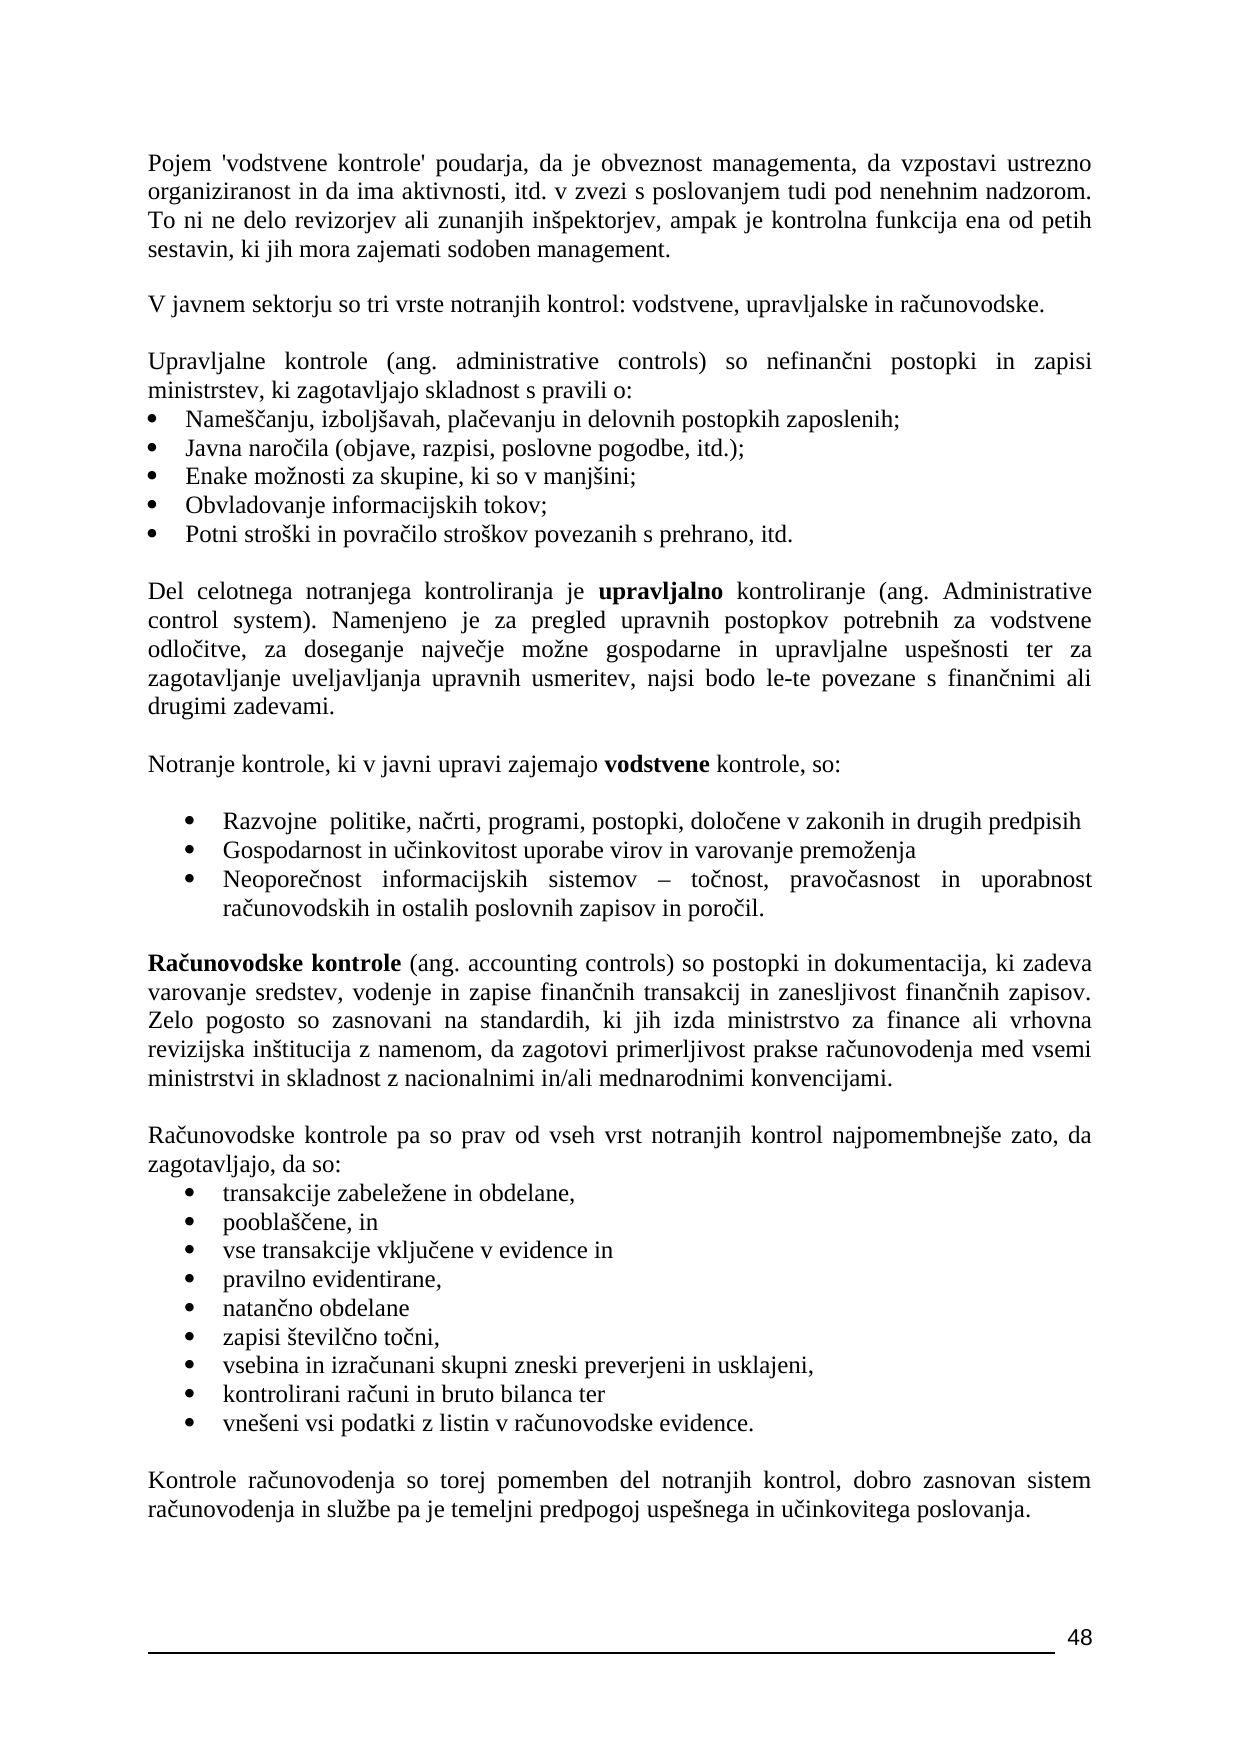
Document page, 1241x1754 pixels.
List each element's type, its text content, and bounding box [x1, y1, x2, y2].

text Notranje kontrole, ki v javni upravi zajemajo vodstvene kontrole, so: [148, 749, 1093, 778]
list kontrolirani računi in bruto bilanca ter [185, 1379, 1093, 1408]
list Obvladovanje informacijskih tokov; [148, 490, 1093, 519]
text Računovodske kontrole (ang. accounting controls) so postopki in dokumentacija, ki zadeva varovanje sredstev, vodenje in zapise finančnih transakcij in zanesljivost finančnih zapisov. Zelo pogosto so zasnovani na standardih, ki jih izda ministrstvo za finance ali vrhovna revizijska inštitucija z namenom, da zagotovi primerljivost prakse računovodenja med vsemi ministrstvi in skladnost z nacionalnimi in/ali mednarodnimi konvencijami. [148, 948, 1093, 1092]
list vse transakcije vključene v evidence in [185, 1235, 1093, 1264]
list Razvojne politike, načrti, programi, postopki, določene v zakonih in drugih predpisih [185, 806, 1093, 835]
list Enake možnosti za skupine, ki so v manjšini; [148, 461, 1093, 490]
list transakcije zabeležene in obdelane, [185, 1178, 1093, 1207]
list vnešeni vsi podatki z listin v računovodske evidence. [185, 1408, 1093, 1437]
text Računovodske kontrole pa so prav od vseh vrst notranjih kontrol najpomembnejše zato, da zagotavljajo, da so: [148, 1120, 1093, 1178]
text Pojem 'vodstvene kontrole' poudarja, da je obveznost managementa, da vzpostavi ustrezno organiziranost in da ima aktivnosti, itd. v zvezi s poslovanjem tudi pod nenehnim nadzorom. To ni ne delo revizorjev ali zunanjih inšpektorjev, ampak je kontrolna funkcija ena od petih sestavin, ki jih mora zajemati sodoben management. [148, 148, 1093, 263]
list Gospodarnost in učinkovitost uporabe virov in varovanje premoženja [185, 835, 1093, 864]
list natančno obdelane [185, 1293, 1093, 1322]
list zapisi številčno točni, [185, 1322, 1093, 1350]
text V javnem sektorju so tri vrste notranjih kontrol: vodstvene, upravljalske in računovodske. [148, 289, 1093, 318]
list vsebina in izračunani skupni zneski preverjeni in usklajeni, [185, 1350, 1093, 1379]
list Javna naročila (objave, razpisi, poslovne pogodbe, itd.); [148, 433, 1093, 461]
list pooblaščene, in [185, 1207, 1093, 1235]
text Del celotnega notranjega kontroliranja je upravljalno kontroliranje (ang. Administrative control system). Namenjeno je za pregled upravnih postopkov potrebnih za vodstvene odločitve, za doseganje največje možne gospodarne in upravljalne uspešnosti ter za zagotavljanje uveljavljanja upravnih usmeritev, najsi bodo le-te povezane s finančnimi ali drugimi zadevami. [148, 576, 1093, 720]
list Nameščanju, izboljšavah, plačevanju in delovnih postopkih zaposlenih; [148, 404, 1093, 433]
list pravilno evidentirane, [185, 1264, 1093, 1293]
text Kontrole računovodenja so torej pomemben del notranjih kontrol, dobro zasnovan sistem računovodenja in službe pa je temeljni predpogoj uspešnega in učinkovitega poslovanja. [148, 1465, 1093, 1523]
list Potni stroški in povračilo stroškov povezanih s prehrano, itd. [148, 519, 1093, 548]
list Neoporečnost informacijskih sistemov – točnost, pravočasnost in uporabnost računovodskih in ostalih poslovnih zapisov in poročil. [185, 864, 1093, 921]
text Upravljalne kontrole (ang. administrative controls) so nefinančni postopki in zapisi ministrstev, ki zagotavljajo skladnost s pravili o: [148, 346, 1093, 404]
